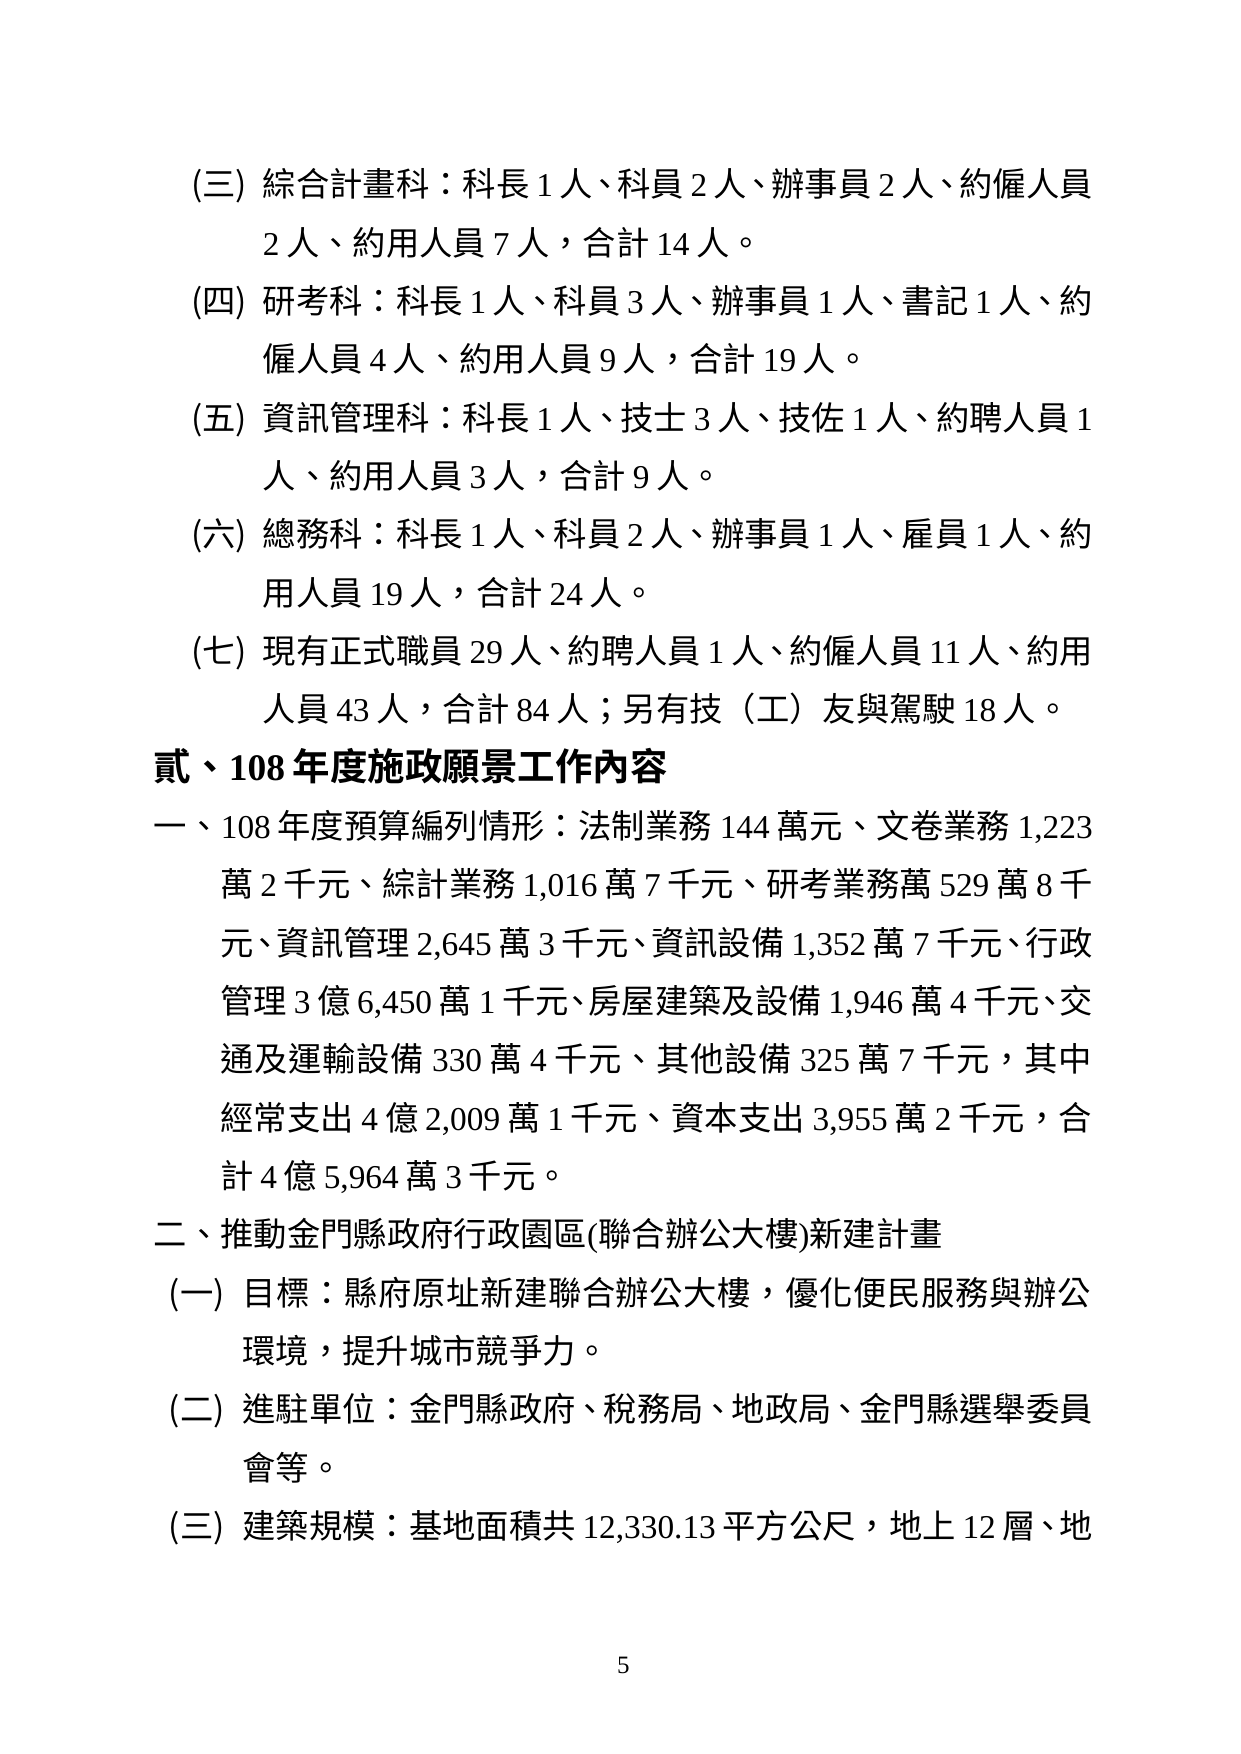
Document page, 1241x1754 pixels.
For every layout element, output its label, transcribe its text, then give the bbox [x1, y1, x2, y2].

list 進駐單位：金門縣政府、稅務局、地政局、金門縣選舉委員會等。 [168, 1375, 1092, 1492]
subtitle 108年度施政願景工作內容 [153, 733, 1092, 792]
subtitle 研考科：科長1人、科員3人、辦事員1人、書記1人、約僱人員4人、約用人員9人，合計19人。 [191, 267, 1092, 383]
subtitle 二、推動金門縣政府行政園區(聯合辦公大樓)新建計畫 [153, 1200, 1092, 1258]
list 目標：縣府原址新建聯合辦公大樓，優化便民服務與辦公環境，提升城市競爭力。 [168, 1258, 1092, 1375]
subtitle 現有正式職員29人、約聘人員1人、約僱人員11人、約用人員43人，合計84人；另有技（工）友與駕駛18人。 [191, 617, 1092, 733]
subtitle 一、108年度預算編列情形：法制業務144萬元、文卷業務1,223萬2千元、綜計業務1,016萬7千元、研考業務萬529萬8千元、資訊管理2,645萬3千元、資訊設備1,352萬7千元、行政管理3億6,450萬1千元、房屋建築及設備1,946萬4千元、交通及運輸設備330萬4千元、其他設備325萬7千元，其中經常支出4億2,009萬1千元、資本支出3,955萬2千元，合計4億5,964萬3千元。 [153, 792, 1092, 1200]
subtitle 資訊管理科：科長1人、技士3人、技佐1人、約聘人員1人、約用人員3人，合計9人。 [191, 383, 1092, 500]
list 建築規模：基地面積共12,330.13平方公尺，地上12層、地 [168, 1492, 1092, 1550]
subtitle 總務科：科長1人、科員2人、辦事員1人、雇員1人、約用人員19人，合計24人。 [191, 500, 1092, 617]
subtitle 綜合計畫科：科長1人、科員2人、辦事員2人、約僱人員2人、約用人員7人，合計14人。 [191, 150, 1092, 267]
